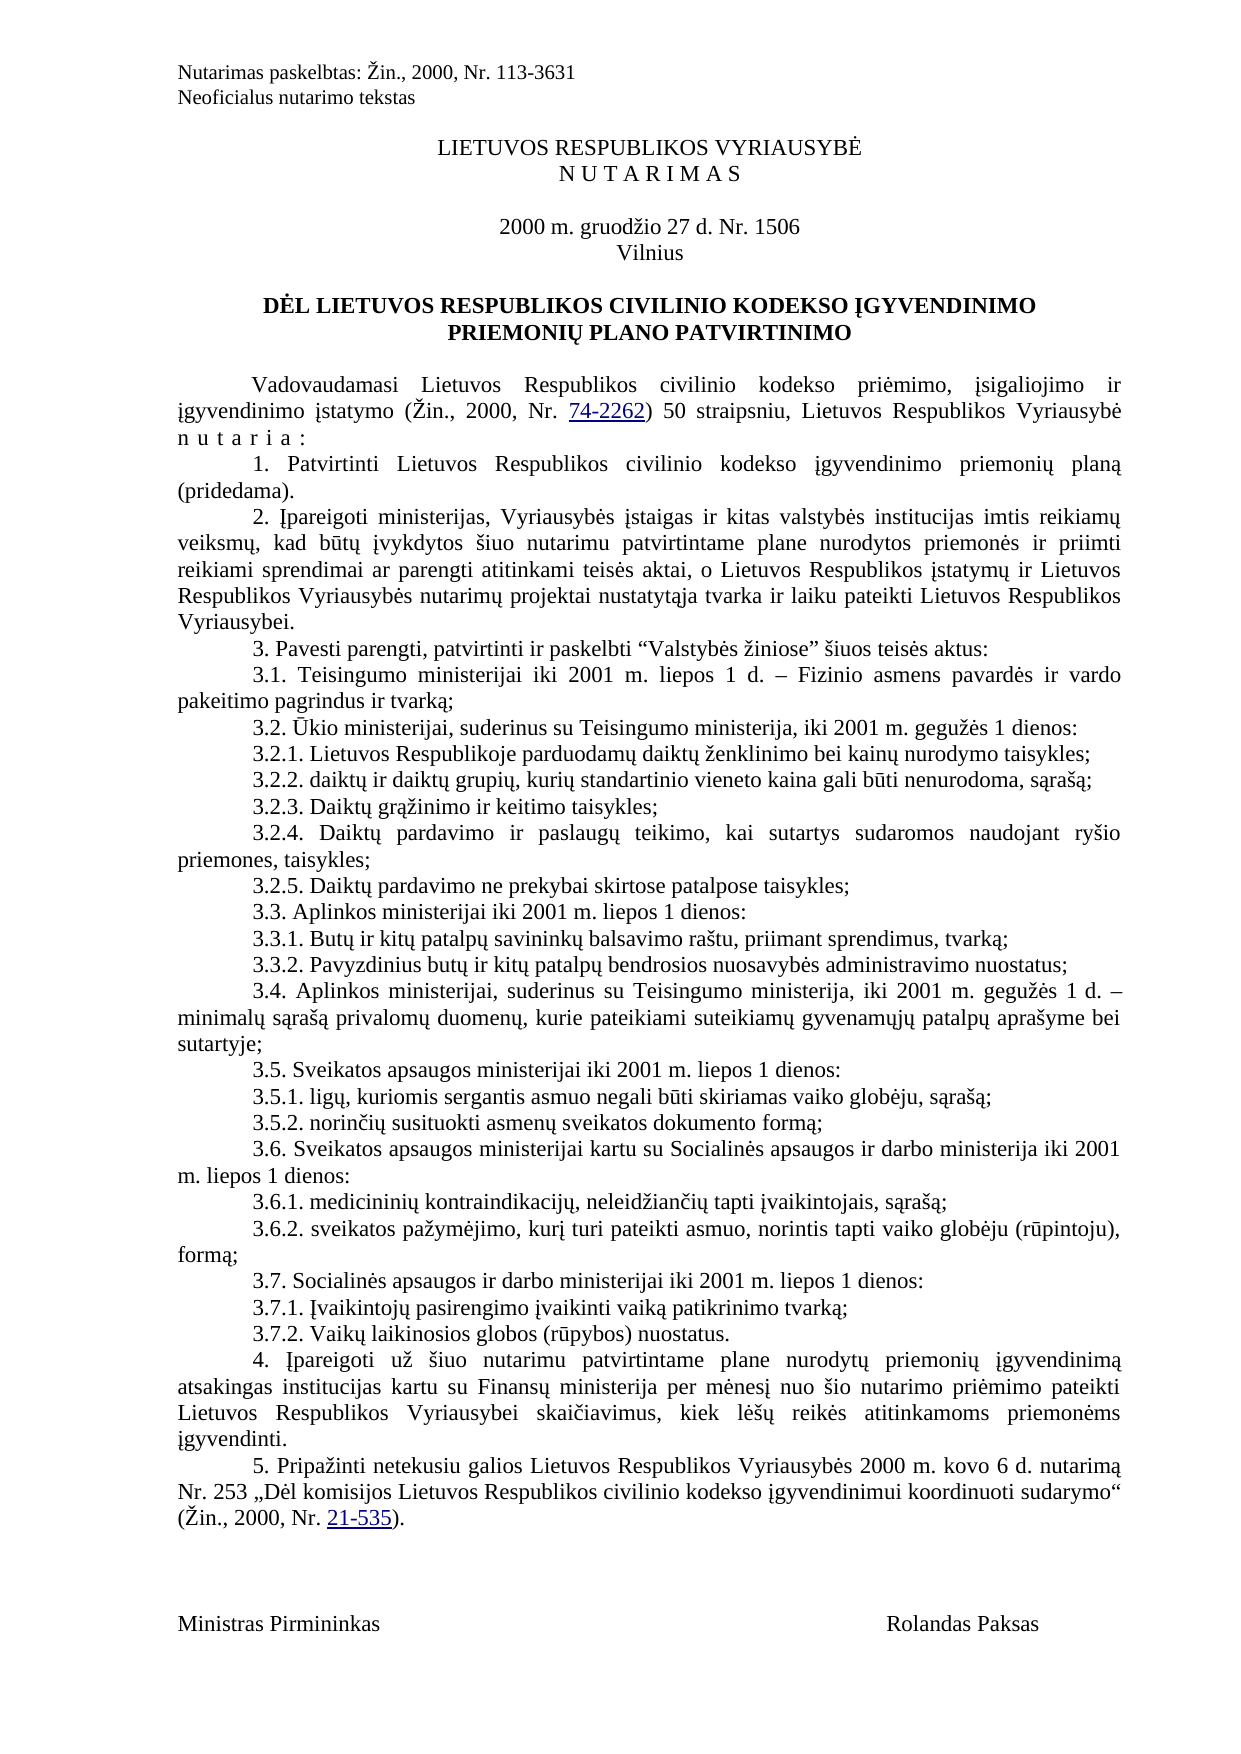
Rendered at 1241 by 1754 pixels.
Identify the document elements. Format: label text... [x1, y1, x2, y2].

text 3.2.4. Daiktų pardavimo ir paslaugų teikimo, kai sutartys sudaromos naudojant ryšio priemones, taisykles; [177, 819, 1122, 872]
text 3.3.1. Butų ir kitų patalpų savininkų balsavimo raštu, priimant sprendimus, tvarką; [177, 925, 1122, 951]
text 3.1. Teisingumo ministerijai iki 2001 m. liepos 1 d. – Fizinio asmens pavardės ir vardo pakeitimo pagrindus ir tvarką; [177, 661, 1122, 714]
text 2. Įpareigoti ministerijas, Vyriausybės įstaigas ir kitas valstybės institucijas imtis reikiamų veiksmų, kad būtų įvykdytos šiuo nutarimu patvirtintame plane nurodytos priemonės ir priimti reikiami sprendimai ar parengti atitinkami teisės aktai, o Lietuvos Respublikos įstatymų ir Lietuvos Respublikos Vyriausybės nutarimų projektai nustatytąja tvarka ir laiku pateikti Lietuvos Respublikos Vyriausybei. [177, 503, 1122, 635]
text 3.7.2. Vaikų laikinosios globos (rūpybos) nuostatus. [177, 1320, 1122, 1346]
text Nutarimas paskelbtas: Žin., 2000, Nr. 113-3631 [177, 59, 1122, 84]
title DĖL Lietuvos Respublikos civilinio kodekso įgyvendinimo [177, 292, 1122, 318]
text 3.2. Ūkio ministerijai, suderinus su Teisingumo ministerija, iki 2001 m. gegužės 1 dienos: [177, 714, 1122, 740]
text 3.6. Sveikatos apsaugos ministerijai kartu su Socialinės apsaugos ir darbo ministerija iki 2001 m. liepos 1 dienos: [177, 1136, 1122, 1188]
text 1. Patvirtinti Lietuvos Respublikos civilinio kodekso įgyvendinimo priemonių planą (pridedama). [177, 450, 1122, 503]
text 3.4. Aplinkos ministerijai, suderinus su Teisingumo ministerija, iki 2001 m. gegužės 1 d. – minimalų sąrašą privalomų duomenų, kurie pateikiami suteikiamų gyvenamųjų patalpų aprašyme bei sutartyje; [177, 977, 1122, 1056]
text 3.2.3. Daiktų grąžinimo ir keitimo taisykles; [177, 793, 1122, 819]
text 3.2.5. Daiktų pardavimo ne prekybai skirtose patalpose taisykles; [177, 872, 1122, 898]
text Vilnius [177, 239, 1122, 266]
text LIETUVOS RESPUBLIKOS VYRIAUSYBĖ [177, 134, 1122, 160]
subtitle PRIEMONIŲ PLANO PATVIRTINIMO [177, 318, 1122, 345]
text N U T A R I M A S [177, 160, 1122, 187]
text 3.7.1. Įvaikintojų pasirengimo įvaikinti vaiką patikrinimo tvarką; [177, 1294, 1122, 1320]
text Vadovaudamasi Lietuvos Respublikos civilinio kodekso priėmimo, įsigaliojimo ir įgyvendinimo įstatymo (Žin., 2000, Nr. 74-2262) 50 straipsniu, Lietuvos Respublikos Vyriausybė nutaria: [177, 371, 1122, 450]
text 3.3. Aplinkos ministerijai iki 2001 m. liepos 1 dienos: [177, 898, 1122, 925]
text Ministras Pirmininkas Rolandas Paksas [177, 1610, 1122, 1636]
text 3.5. Sveikatos apsaugos ministerijai iki 2001 m. liepos 1 dienos: [177, 1056, 1122, 1083]
text 3.6.2. sveikatos pažymėjimo, kurį turi pateikti asmuo, norintis tapti vaiko globėju (rūpintoju), formą; [177, 1214, 1122, 1267]
text 5. Pripažinti netekusiu galios Lietuvos Respublikos Vyriausybės 2000 m. kovo 6 d. nutarimą Nr. 253 „Dėl komisijos Lietuvos Respublikos civilinio kodekso įgyvendinimui koordinuoti sudarymo“ (Žin., 2000, Nr. 21-535). [177, 1452, 1122, 1531]
text 3.6.1. medicininių kontraindikacijų, neleidžiančių tapti įvaikintojais, sąrašą; [177, 1188, 1122, 1214]
text 4. Įpareigoti už šiuo nutarimu patvirtintame plane nurodytų priemonių įgyvendinimą atsakingas institucijas kartu su Finansų ministerija per mėnesį nuo šio nutarimo priėmimo pateikti Lietuvos Respublikos Vyriausybei skaičiavimus, kiek lėšų reikės atitinkamoms priemonėms įgyvendinti. [177, 1346, 1122, 1452]
text 3.2.2. daiktų ir daiktų grupių, kurių standartinio vieneto kaina gali būti nenurodoma, sąrašą; [177, 767, 1122, 793]
text Neoficialus nutarimo tekstas [177, 84, 1122, 109]
text 3.7. Socialinės apsaugos ir darbo ministerijai iki 2001 m. liepos 1 dienos: [177, 1267, 1122, 1294]
text 3. Pavesti parengti, patvirtinti ir paskelbti “Valstybės žiniose” šiuos teisės aktus: [177, 635, 1122, 661]
text 3.2.1. Lietuvos Respublikoje parduodamų daiktų ženklinimo bei kainų nurodymo taisykles; [177, 740, 1122, 767]
text 3.5.2. norinčių susituokti asmenų sveikatos dokumento formą; [177, 1109, 1122, 1136]
text 2000 m. gruodžio 27 d. Nr. 1506 [177, 213, 1122, 239]
text 3.5.1. ligų, kuriomis sergantis asmuo negali būti skiriamas vaiko globėju, sąrašą; [177, 1083, 1122, 1109]
text 3.3.2. Pavyzdinius butų ir kitų patalpų bendrosios nuosavybės administravimo nuostatus; [177, 951, 1122, 977]
